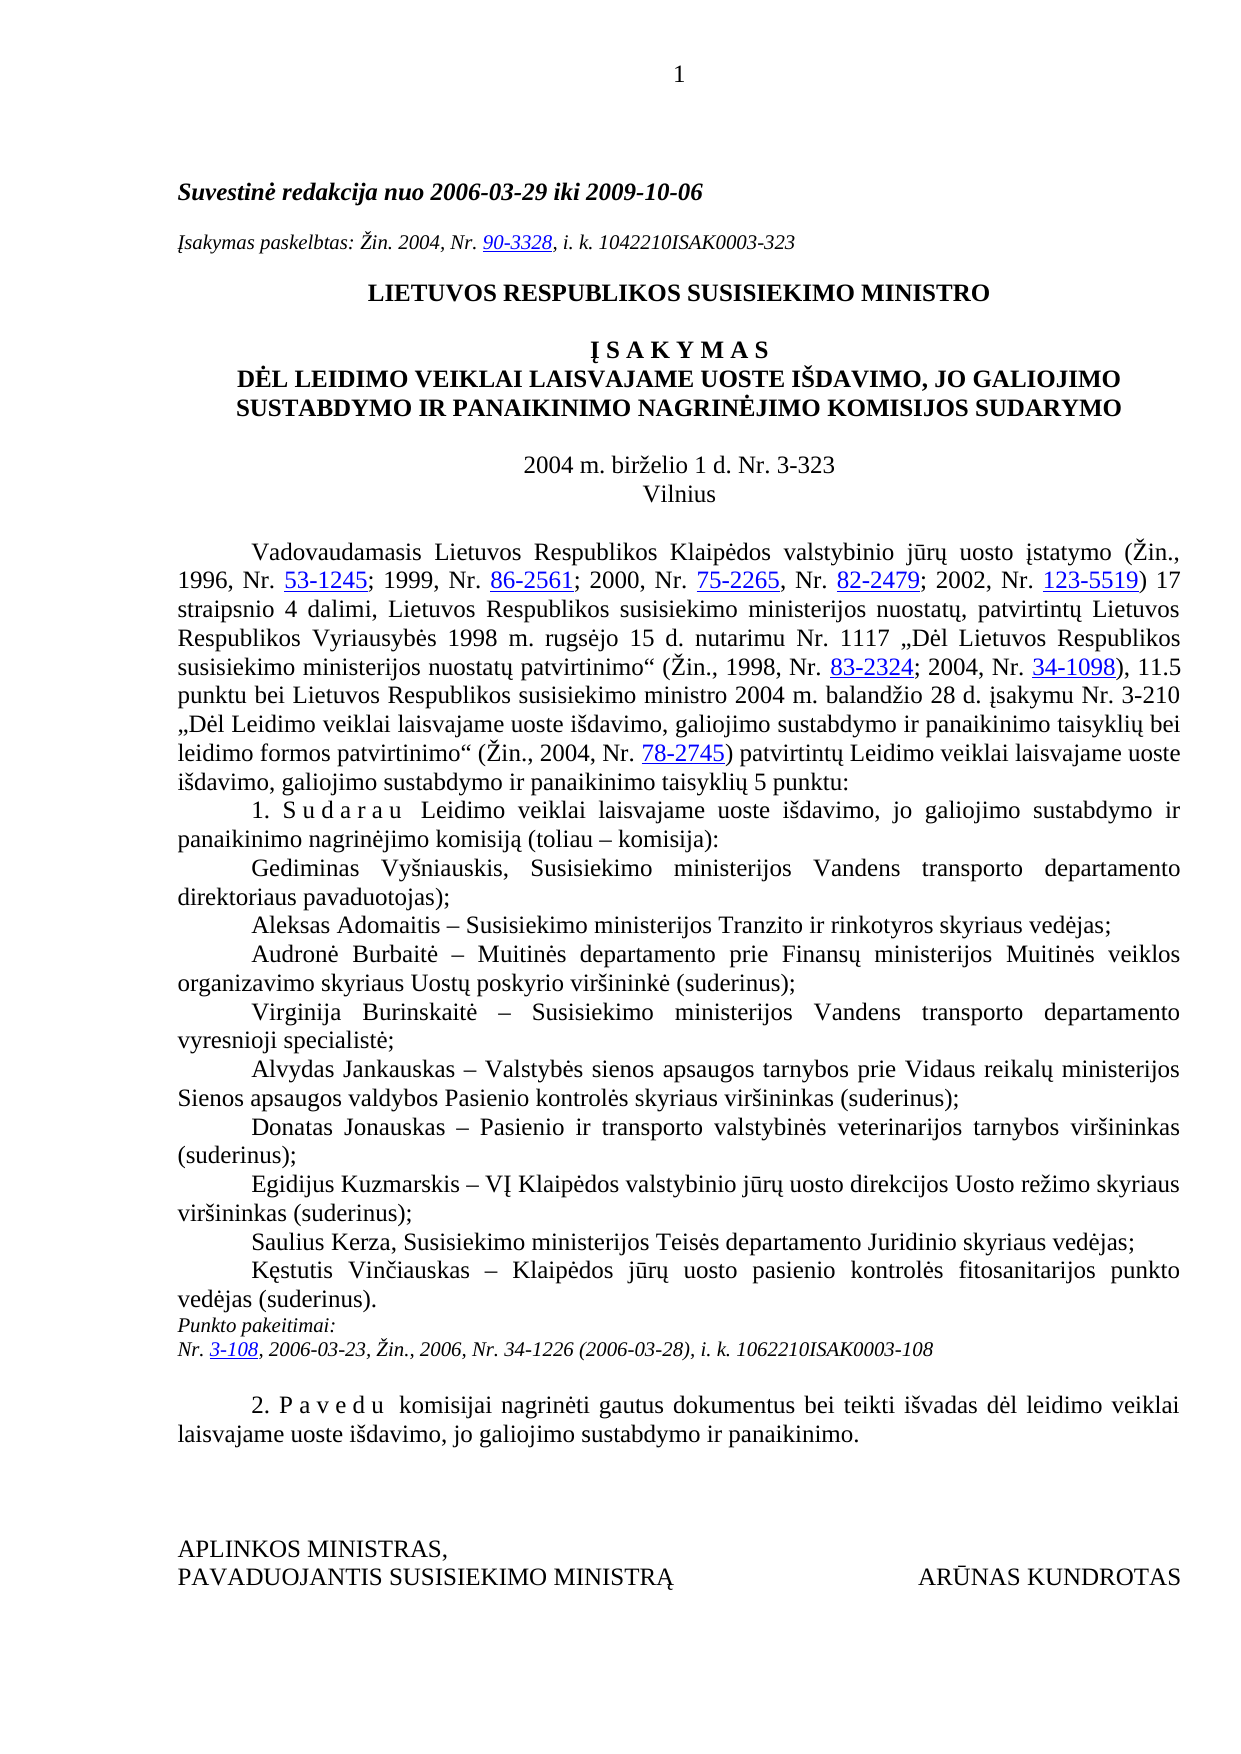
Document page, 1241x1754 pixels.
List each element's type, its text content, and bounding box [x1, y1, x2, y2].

text Egidijus Kuzmarskis – VĮ Klaipėdos valstybinio jūrų uosto direkcijos Uosto režimo skyriaus viršininkas (suderinus); [177, 1169, 1181, 1227]
text Nr. 3-108, 2006-03-23, Žin., 2006, Nr. 34-1226 (2006-03-28), i. k. 1062210ISAK0003-108 [177, 1337, 1181, 1361]
text Aplinkos ministras, [177, 1534, 1181, 1562]
text Donatas Jonauskas – Pasienio ir transporto valstybinės veterinarijos tarnybos viršininkas (suderinus); [177, 1112, 1181, 1169]
text Aleksas Adomaitis – Susisiekimo ministerijos Tranzito ir rinkotyros skyriaus vedėjas; [177, 911, 1181, 939]
text Alvydas Jankauskas – Valstybės sienos apsaugos tarnybos prie Vidaus reikalų ministerijos Sienos apsaugos valdybos Pasienio kontrolės skyriaus viršininkas (suderinus); [177, 1054, 1181, 1112]
text 1. Sudarau Leidimo veiklai laisvajame uoste išdavimo, jo galiojimo sustabdymo ir panaikinimo nagrinėjimo komisiją (toliau – komisija): [177, 796, 1181, 853]
text Virginija Burinskaitė – Susisiekimo ministerijos Vandens transporto departamento vyresnioji specialistė; [177, 997, 1181, 1054]
text Gediminas Vyšniauskis, Susisiekimo ministerijos Vandens transporto departamento direktoriaus pavaduotojas); [177, 853, 1181, 911]
text Vadovaudamasis Lietuvos Respublikos Klaipėdos valstybinio jūrų uosto įstatymo (Žin., 1996, Nr. 53-1245; 1999, Nr. 86-2561; 2000, Nr. 75-2265, Nr. 82-2479; 2002, Nr. 123-5519) 17 straipsnio 4 dalimi, Lietuvos Respublikos susisiekimo ministerijos nuostatų, patvirtintų Lietuvos Respublikos Vyriausybės 1998 m. rugsėjo 15 d. nutarimu Nr. 1117 „Dėl Lietuvos Respublikos susisiekimo ministerijos nuostatų patvirtinimo“ (Žin., 1998, Nr. 83-2324; 2004, Nr. 34-1098), 11.5 punktu bei Lietuvos Respublikos susisiekimo ministro 2004 m. balandžio 28 d. įsakymu Nr. 3-210 „Dėl Leidimo veiklai laisvajame uoste išdavimo, galiojimo sustabdymo ir panaikinimo taisyklių bei leidimo formos patvirtinimo“ (Žin., 2004, Nr. 78-2745) patvirtintų Leidimo veiklai laisvajame uoste išdavimo, galiojimo sustabdymo ir panaikinimo taisyklių 5 punktu: [177, 537, 1181, 796]
text Saulius Kerza, Susisiekimo ministerijos Teisės departamento Juridinio skyriaus vedėjas; [177, 1227, 1181, 1256]
text LIETUVOS RESPUBLIKOS SUSISIEKIMO MINISTRO [177, 278, 1181, 307]
text 2. Pavedu komisijai nagrinėti gautus dokumentus bei teikti išvadas dėl leidimo veiklai laisvajame uoste išdavimo, jo galiojimo sustabdymo ir panaikinimo. [177, 1390, 1181, 1447]
text 2004 m. birželio 1 d. Nr. 3-323 [177, 451, 1181, 479]
text Punkto pakeitimai: [177, 1313, 1181, 1337]
text Į S A K Y M A S [177, 336, 1181, 364]
text DĖL LEIDIMO VEIKLAI LAISVAJAME UOSTE IŠDAVIMO, JO GALIOJIMO SUSTABDYMO IR PANAIKINIMO NAGRINĖJIMO KOMISIJOS SUDARYMO [177, 364, 1181, 422]
text Kęstutis Vinčiauskas – Klaipėdos jūrų uosto pasienio kontrolės fitosanitarijos punkto vedėjas (suderinus). [177, 1256, 1181, 1313]
text Suvestinė redakcija nuo 2006-03-29 iki 2009-10-06 [177, 177, 1181, 206]
text Audronė Burbaitė – Muitinės departamento prie Finansų ministerijos Muitinės veiklos organizavimo skyriaus Uostų poskyrio viršininkė (suderinus); [177, 939, 1181, 997]
text pavaduojantis susisiekimo ministrą Arūnas Kundrotas [177, 1562, 1181, 1591]
text Įsakymas paskelbtas: Žin. 2004, Nr. 90-3328, i. k. 1042210ISAK0003-323 [177, 230, 1181, 254]
text Vilnius [177, 479, 1181, 508]
